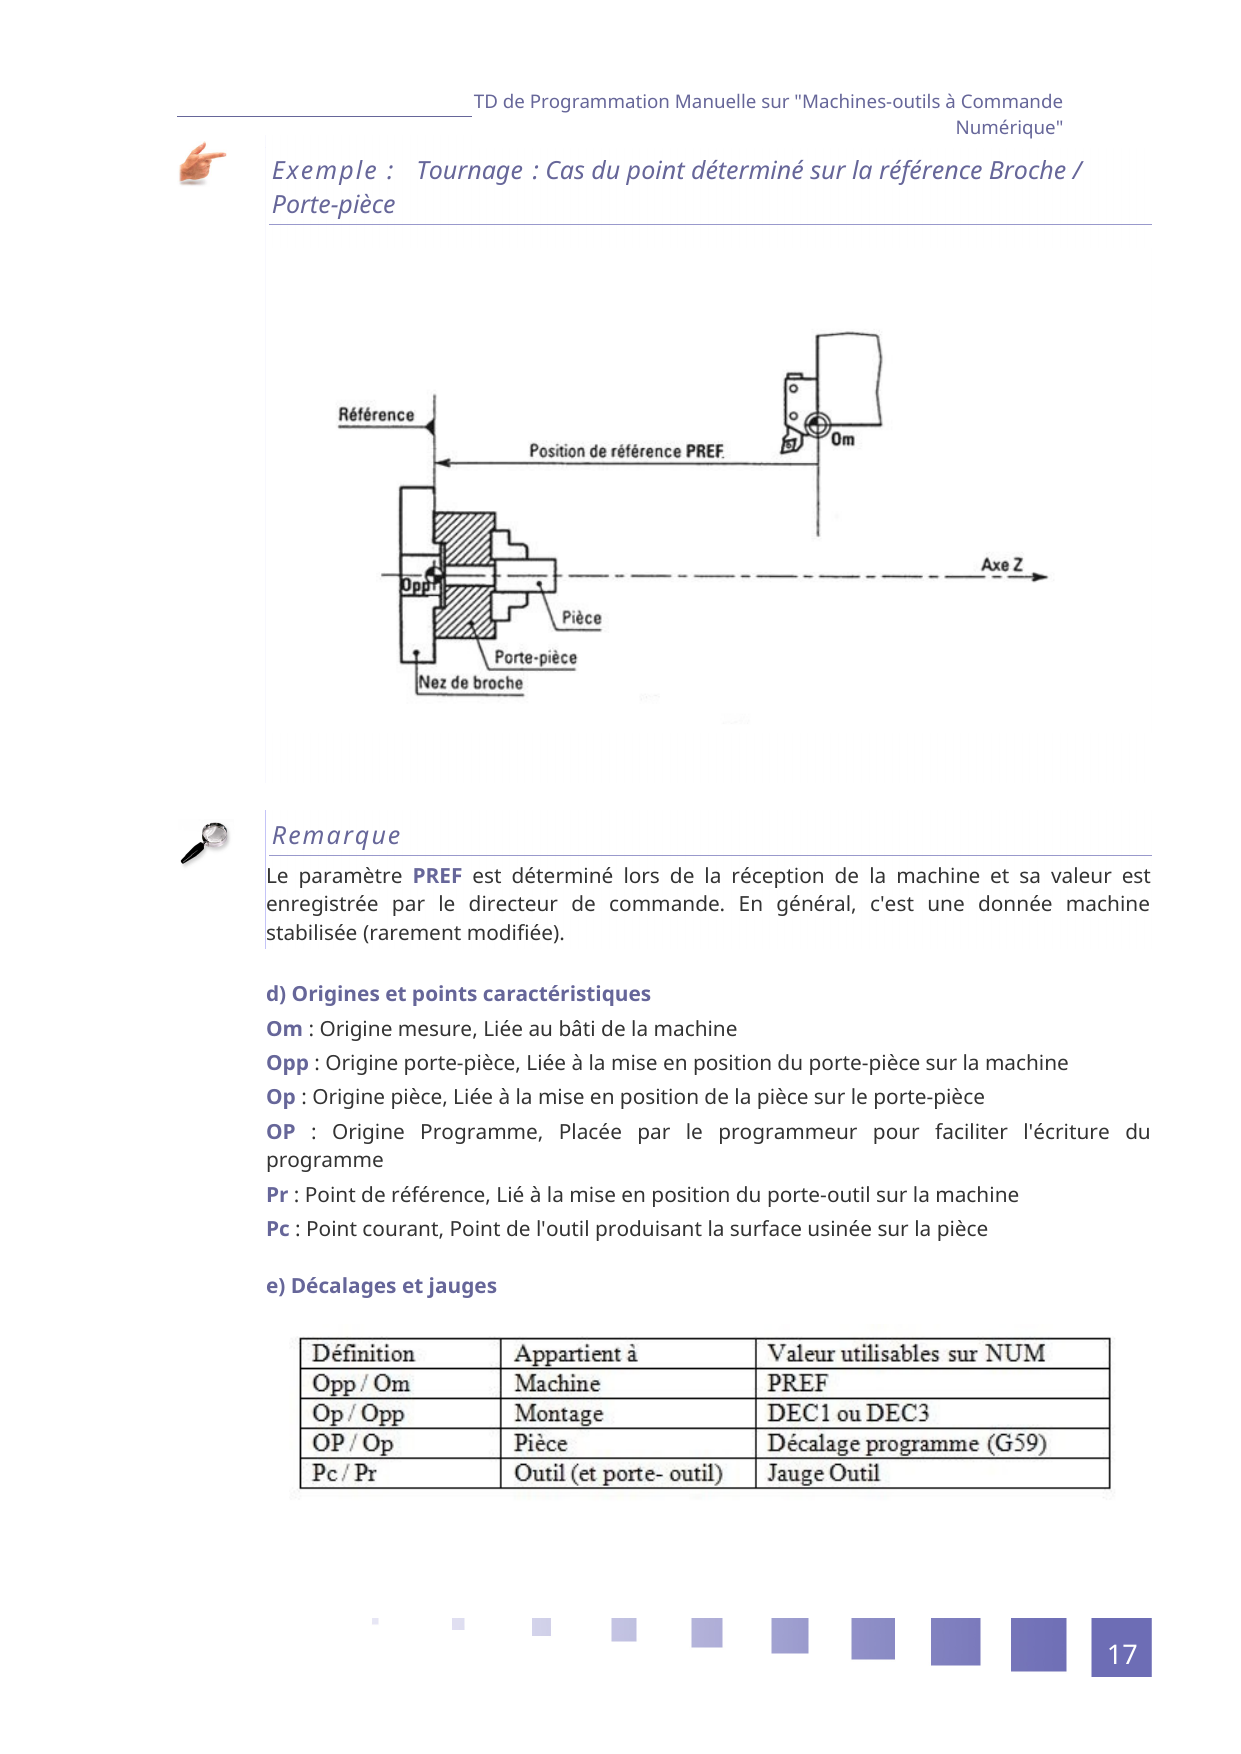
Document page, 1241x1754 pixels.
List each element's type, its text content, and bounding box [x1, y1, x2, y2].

text Le paramètre PREF est déterminé lors de la réception de la machine et sa valeur est enregistrée par le directeur de commande. En général, c'est une donnée machine stabilisée (rarement modifiée). [266, 861, 1152, 946]
text Om : Origine mesure, Liée au bâti de la machine [266, 1014, 1152, 1042]
text Opp : Origine porte-pièce, Liée à la mise en position du porte-pièce sur la machine [266, 1048, 1152, 1077]
picture [177, 1618, 1152, 1677]
title Exemple : Tournage : Cas du point déterminé sur la référence Broche / Porte-pièce [269, 150, 1152, 224]
text Pc : Point courant, Point de l'outil produisant la surface usinée sur la pièce [266, 1214, 1152, 1242]
picture [177, 810, 1152, 949]
text e) Décalages et jauges [266, 1271, 1152, 1299]
text Pr : Point de référence, Lié à la mise en position du porte-outil sur la machine [266, 1180, 1152, 1208]
title Remarque [269, 815, 1152, 855]
picture [289, 1324, 1128, 1508]
text OP : Origine Programme, Placée par le programmeur pour faciliter l'écriture du programme [266, 1117, 1152, 1174]
picture [177, 135, 1152, 783]
text d) Origines et points caractéristiques [266, 979, 1152, 1008]
text Op : Origine pièce, Liée à la mise en position de la pièce sur le porte-pièce [266, 1082, 1152, 1111]
